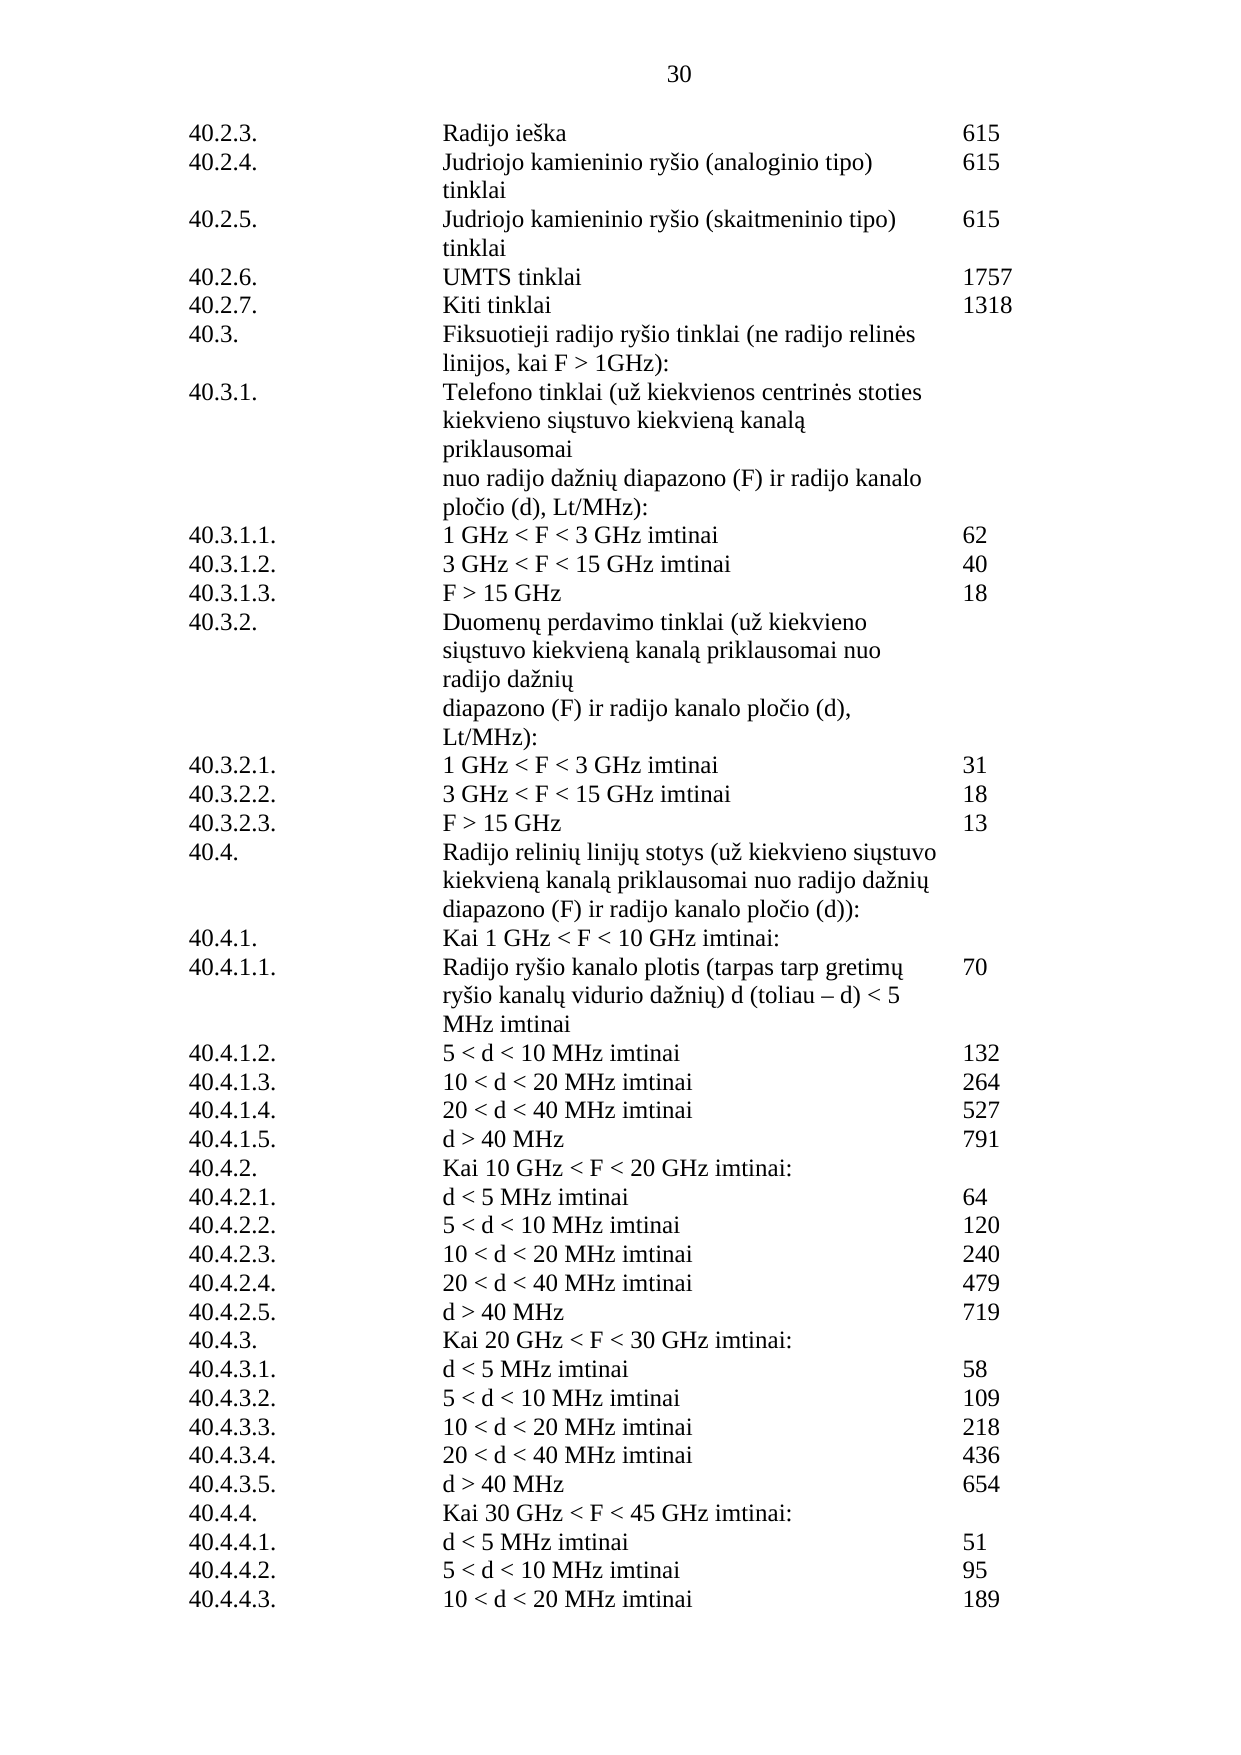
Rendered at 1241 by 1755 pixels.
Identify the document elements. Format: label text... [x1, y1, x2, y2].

table_cell 109 [951, 1383, 1181, 1412]
table_cell 189 [951, 1584, 1181, 1613]
table_cell Kai 20 GHz < F < 30 GHz imtinai: [431, 1326, 951, 1354]
table_cell 40 [951, 549, 1181, 578]
table_cell 40.4.4. [177, 1498, 431, 1527]
table_cell 615 [951, 118, 1181, 147]
table_cell 40.4.3.3. [177, 1412, 431, 1441]
table_cell 615 [951, 204, 1181, 262]
table_cell 10 < d < 20 MHz imtinai [431, 1412, 951, 1441]
table_cell 1757 [951, 262, 1181, 291]
table_cell F > 15 GHz [431, 578, 951, 607]
table_cell [951, 894, 1181, 923]
table_cell 40.4.3.2. [177, 1383, 431, 1412]
table_cell 527 [951, 1096, 1181, 1124]
table_cell d < 5 MHz imtinai [431, 1182, 951, 1211]
table_cell 40.4.3.4. [177, 1441, 431, 1469]
table_cell Telefono tinklai (už kiekvienos centrinės stoties kiekvieno siųstuvo kiekvieną kanalą priklausomai [431, 377, 951, 463]
table_cell diapazono (F) ir radijo kanalo pločio (d)): [431, 894, 951, 923]
table_cell 3 GHz < F < 15 GHz imtinai [431, 779, 951, 808]
table_cell 20 < d < 40 MHz imtinai [431, 1441, 951, 1469]
table_cell [951, 377, 1181, 463]
table_cell 40.3.1.3. [177, 578, 431, 607]
table_cell [177, 463, 431, 521]
table_cell 264 [951, 1067, 1181, 1096]
table_cell 5 < d < 10 MHz imtinai [431, 1211, 951, 1239]
table_cell 791 [951, 1124, 1181, 1153]
table_cell 40.3.2. [177, 607, 431, 693]
table_cell 40.4.3. [177, 1326, 431, 1354]
table_cell Radijo relinių linijų stotys (už kiekvieno siųstuvo kiekvieną kanalą priklausomai nuo radijo dažnių [431, 837, 951, 894]
table_cell 1 GHz < F < 3 GHz imtinai [431, 521, 951, 549]
table_cell [951, 923, 1181, 952]
table_cell 40.3.1.1. [177, 521, 431, 549]
table_cell 10 < d < 20 MHz imtinai [431, 1239, 951, 1268]
table_cell Judriojo kamieninio ryšio (skaitmeninio tipo) tinklai [431, 204, 951, 262]
table_cell [951, 463, 1181, 521]
table_cell [951, 837, 1181, 894]
table_cell 132 [951, 1038, 1181, 1067]
table_cell 20 < d < 40 MHz imtinai [431, 1096, 951, 1124]
table_cell 40.4.1. [177, 923, 431, 952]
table_cell 3 GHz < F < 15 GHz imtinai [431, 549, 951, 578]
table_cell 40.3.2.1. [177, 751, 431, 779]
table_cell F > 15 GHz [431, 808, 951, 837]
table_cell 40.2.5. [177, 204, 431, 262]
table_cell 654 [951, 1469, 1181, 1498]
table_cell 5 < d < 10 MHz imtinai [431, 1383, 951, 1412]
table_cell 40.2.4. [177, 147, 431, 204]
table_cell 40.4.1.5. [177, 1124, 431, 1153]
table_cell 40.4.2.3. [177, 1239, 431, 1268]
table_cell nuo radijo dažnių diapazono (F) ir radijo kanalo pločio (d), Lt/MHz): [431, 463, 951, 521]
table_cell 40.3. [177, 319, 431, 377]
table_cell 40.4.1.4. [177, 1096, 431, 1124]
table_cell 40.4. [177, 837, 431, 894]
table_cell 40.4.4.1. [177, 1527, 431, 1556]
table_cell Kiti tinklai [431, 291, 951, 319]
table_cell 40.4.2.1. [177, 1182, 431, 1211]
table_cell 95 [951, 1556, 1181, 1584]
table_cell Kai 1 GHz < F < 10 GHz imtinai: [431, 923, 951, 952]
table_cell 18 [951, 779, 1181, 808]
table_cell 20 < d < 40 MHz imtinai [431, 1268, 951, 1297]
table_cell 40.2.6. [177, 262, 431, 291]
table_cell 40.3.2.3. [177, 808, 431, 837]
table_cell diapazono (F) ir radijo kanalo pločio (d), Lt/MHz): [431, 693, 951, 751]
table_cell 40.4.2.4. [177, 1268, 431, 1297]
table_cell 40.4.3.5. [177, 1469, 431, 1498]
table_cell [951, 607, 1181, 693]
table_cell 31 [951, 751, 1181, 779]
table_cell 10 < d < 20 MHz imtinai [431, 1067, 951, 1096]
table_cell Radijo ieška [431, 118, 951, 147]
table_cell d > 40 MHz [431, 1297, 951, 1326]
table_cell 40.3.1. [177, 377, 431, 463]
table_cell 479 [951, 1268, 1181, 1297]
table_cell 40.4.2. [177, 1153, 431, 1182]
table_cell 40.4.1.2. [177, 1038, 431, 1067]
table_cell [177, 693, 431, 751]
table_cell 40.2.7. [177, 291, 431, 319]
table_cell [951, 693, 1181, 751]
table_cell 240 [951, 1239, 1181, 1268]
table_cell 18 [951, 578, 1181, 607]
table_cell 40.3.1.2. [177, 549, 431, 578]
table_cell 13 [951, 808, 1181, 837]
table_cell 436 [951, 1441, 1181, 1469]
table_cell 40.4.4.3. [177, 1584, 431, 1613]
table_cell [951, 1498, 1181, 1527]
table_cell 64 [951, 1182, 1181, 1211]
table_cell Fiksuotieji radijo ryšio tinklai (ne radijo relinės linijos, kai F > 1GHz): [431, 319, 951, 377]
table_cell 615 [951, 147, 1181, 204]
table_cell 1 GHz < F < 3 GHz imtinai [431, 751, 951, 779]
table_cell 62 [951, 521, 1181, 549]
table_cell Kai 30 GHz < F < 45 GHz imtinai: [431, 1498, 951, 1527]
table_cell [177, 894, 431, 923]
table_cell 40.4.2.2. [177, 1211, 431, 1239]
table_cell 5 < d < 10 MHz imtinai [431, 1038, 951, 1067]
table_cell [951, 1153, 1181, 1182]
table_cell 70 [951, 952, 1181, 1038]
table_cell [951, 1326, 1181, 1354]
table_cell 51 [951, 1527, 1181, 1556]
table_cell d > 40 MHz [431, 1469, 951, 1498]
table_cell [951, 319, 1181, 377]
table_cell 719 [951, 1297, 1181, 1326]
table_cell d < 5 MHz imtinai [431, 1527, 951, 1556]
table_cell 40.2.3. [177, 118, 431, 147]
table_cell Radijo ryšio kanalo plotis (tarpas tarp gretimų ryšio kanalų vidurio dažnių) d (toliau – d) < 5 MHz imtinai [431, 952, 951, 1038]
table_cell 40.4.2.5. [177, 1297, 431, 1326]
table_cell 40.4.1.1. [177, 952, 431, 1038]
table_cell d < 5 MHz imtinai [431, 1354, 951, 1383]
table_cell Duomenų perdavimo tinklai (už kiekvieno siųstuvo kiekvieną kanalą priklausomai nuo radijo dažnių [431, 607, 951, 693]
table_cell 120 [951, 1211, 1181, 1239]
table_cell 40.4.3.1. [177, 1354, 431, 1383]
table_cell 40.4.4.2. [177, 1556, 431, 1584]
table_cell UMTS tinklai [431, 262, 951, 291]
table_cell 10 < d < 20 MHz imtinai [431, 1584, 951, 1613]
table_cell 1318 [951, 291, 1181, 319]
table_cell Judriojo kamieninio ryšio (analoginio tipo) tinklai [431, 147, 951, 204]
table_cell d > 40 MHz [431, 1124, 951, 1153]
table_cell 58 [951, 1354, 1181, 1383]
table_cell 40.3.2.2. [177, 779, 431, 808]
table_cell 5 < d < 10 MHz imtinai [431, 1556, 951, 1584]
table_cell Kai 10 GHz < F < 20 GHz imtinai: [431, 1153, 951, 1182]
table_cell 40.4.1.3. [177, 1067, 431, 1096]
table_cell 218 [951, 1412, 1181, 1441]
